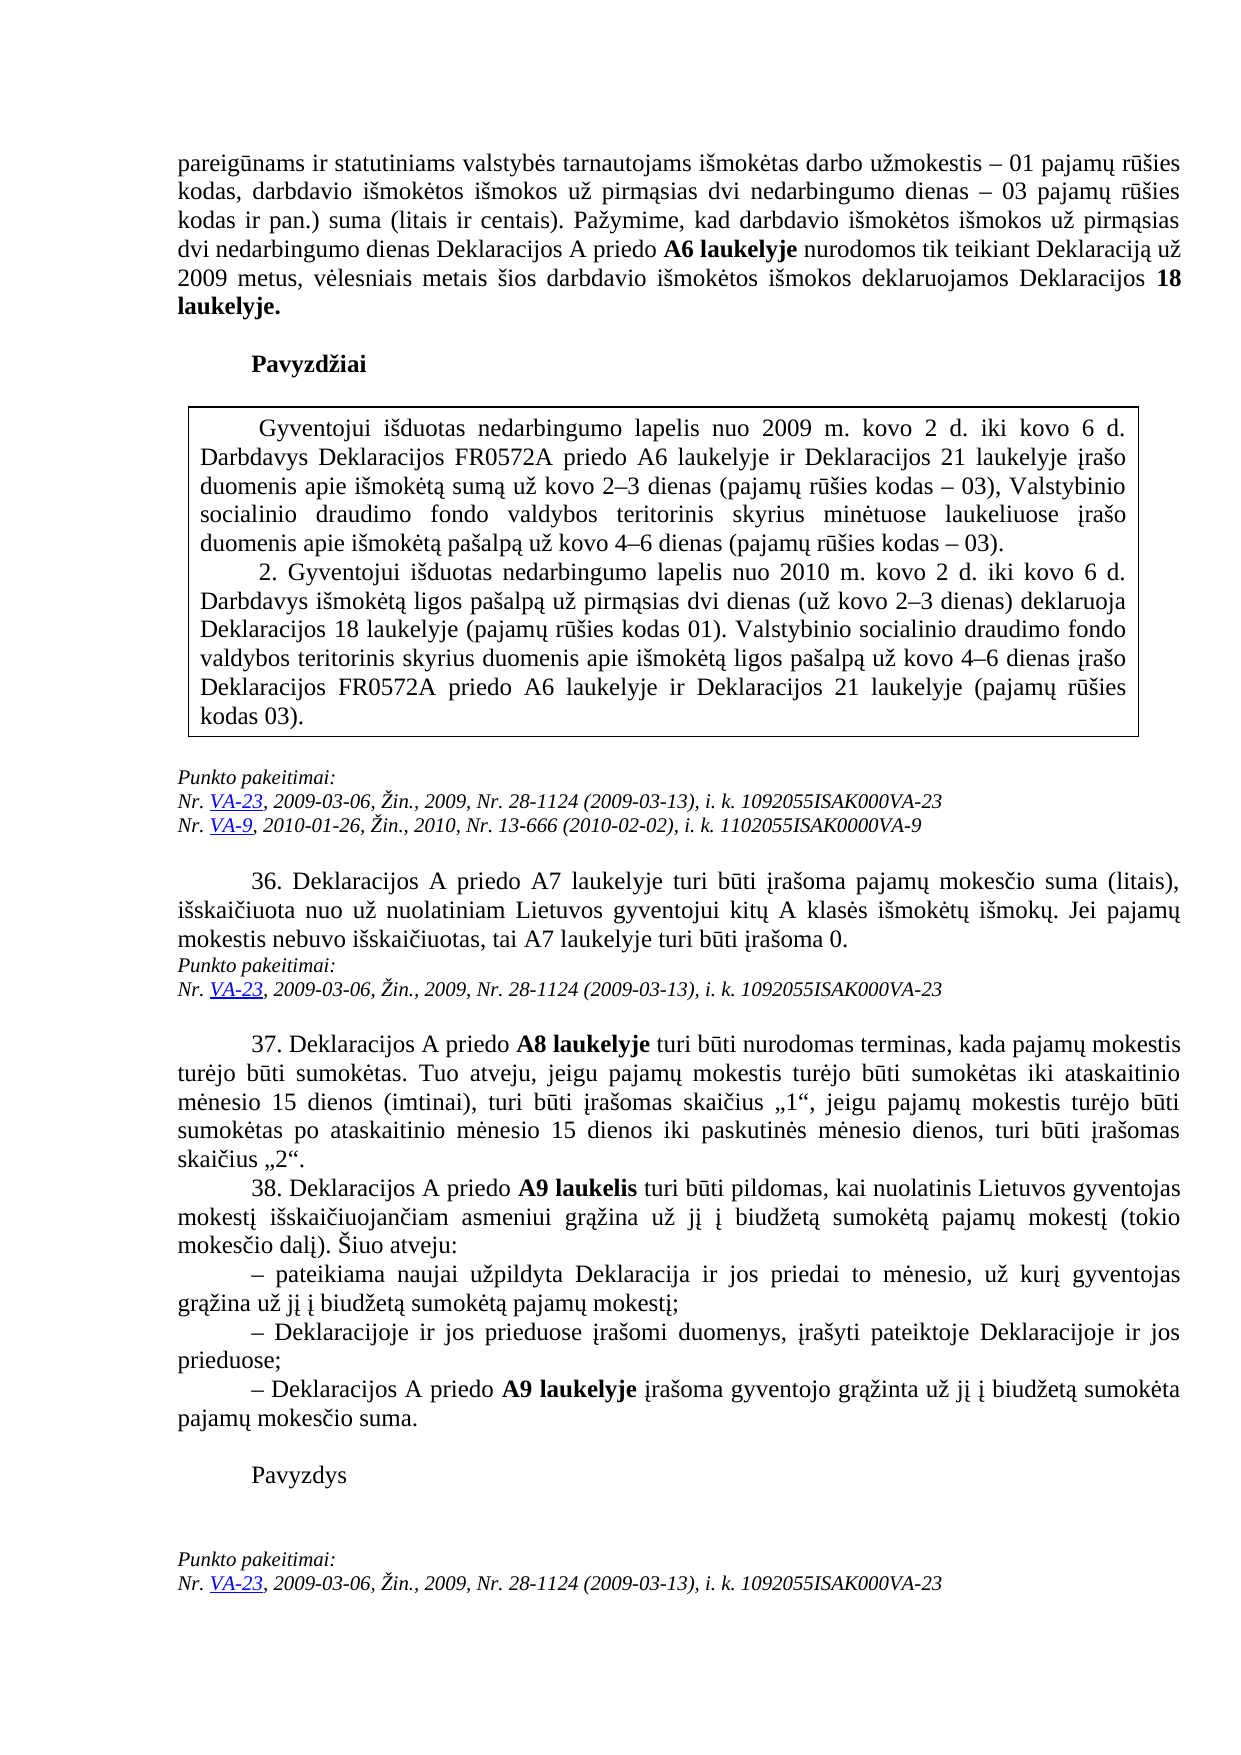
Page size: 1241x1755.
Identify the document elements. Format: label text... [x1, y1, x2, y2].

text – Deklaracijoje ir jos prieduose įrašomi duomenys, įrašyti pateiktoje Deklaracijoje ir jos prieduose; [177, 1317, 1181, 1374]
text Nr. VA-23, 2009-03-06, Žin., 2009, Nr. 28-1124 (2009-03-13), i. k. 1092055ISAK000VA-23 [177, 977, 1181, 1001]
text – Deklaracijos A priedo A9 laukelyje įrašoma gyventojo grąžinta už jį į biudžetą sumokėta pajamų mokesčio suma. [177, 1374, 1181, 1432]
text pareigūnams ir statutiniams valstybės tarnautojams išmokėtas darbo užmokestis – 01 pajamų rūšies kodas, darbdavio išmokėtos išmokos už pirmąsias dvi nedarbingumo dienas – 03 pajamų rūšies kodas ir pan.) suma (litais ir centais). Pažymime, kad darbdavio išmokėtos išmokos už pirmąsias dvi nedarbingumo dienas Deklaracijos A priedo A6 laukelyje nurodomos tik teikiant Deklaraciją už 2009 metus, vėlesniais metais šios darbdavio išmokėtos išmokos deklaruojamos Deklaracijos 18 laukelyje. [177, 148, 1181, 320]
text 37. Deklaracijos A priedo A8 laukelyje turi būti nurodomas terminas, kada pajamų mokestis turėjo būti sumokėtas. Tuo atveju, jeigu pajamų mokestis turėjo būti sumokėtas iki ataskaitinio mėnesio 15 dienos (imtinai), turi būti įrašomas skaičius „1“, jeigu pajamų mokestis turėjo būti sumokėtas po ataskaitinio mėnesio 15 dienos iki paskutinės mėnesio dienos, turi būti įrašomas skaičius „2“. [177, 1029, 1181, 1173]
text 38. Deklaracijos A priedo A9 laukelis turi būti pildomas, kai nuolatinis Lietuvos gyventojas mokestį išskaičiuojančiam asmeniui grąžina už jį į biudžetą sumokėtą pajamų mokestį (tokio mokesčio dalį). Šiuo atveju: [177, 1173, 1181, 1259]
text Punkto pakeitimai: [177, 765, 1181, 789]
text 36. Deklaracijos A priedo A7 laukelyje turi būti įrašoma pajamų mokesčio suma (litais), išskaičiuota nuo už nuolatiniam Lietuvos gyventojui kitų A klasės išmokėtų išmokų. Jei pajamų mokestis nebuvo išskaičiuotas, tai A7 laukelyje turi būti įrašoma 0. [177, 866, 1181, 952]
text Nr. VA-23, 2009-03-06, Žin., 2009, Nr. 28-1124 (2009-03-13), i. k. 1092055ISAK000VA-23 [177, 1571, 1181, 1595]
text Nr. VA-9, 2010-01-26, Žin., 2010, Nr. 13-666 (2010-02-02), i. k. 1102055ISAK0000VA-9 [177, 813, 1181, 837]
text Pavyzdžiai [177, 349, 1181, 378]
text Punkto pakeitimai: [177, 1547, 1181, 1571]
text Punkto pakeitimai: [177, 952, 1181, 977]
table_header Gyventojui išduotas nedarbingumo lapelis nuo 2009 m. kovo 2 d. iki kovo 6 d. Darbdavys Deklaracijos FR0572A priedo A6 laukelyje ir Deklaracijos 21 laukelyje įrašo duomenis apie išmokėtą sumą už kovo 2–3 dienas (pajamų rūšies kodas – 03), Valstybinio socialinio draudimo fondo valdybos teritorinis skyrius minėtuose laukeliuose įrašo duomenis apie išmokėtą pašalpą už kovo 4–6 dienas (pajamų rūšies kodas – 03). 2. Gyventojui išduotas nedarbingumo lapelis nuo 2010 m. kovo 2 d. iki kovo 6 d. Darbdavys išmokėtą ligos pašalpą už pirmąsias dvi dienas (už kovo 2–3 dienas) deklaruoja Deklaracijos 18 laukelyje (pajamų rūšies kodas 01). Valstybinio socialinio draudimo fondo valdybos teritorinis skyrius duomenis apie išmokėtą ligos pašalpą už kovo 4–6 dienas įrašo Deklaracijos FR0572A priedo A6 laukelyje ir Deklaracijos 21 laukelyje (pajamų rūšies kodas 03). [189, 408, 1138, 736]
text Pavyzdys [177, 1461, 1181, 1489]
text – pateikiama naujai užpildyta Deklaracija ir jos priedai to mėnesio, už kurį gyventojas grąžina už jį į biudžetą sumokėtą pajamų mokestį; [177, 1259, 1181, 1317]
text Nr. VA-23, 2009-03-06, Žin., 2009, Nr. 28-1124 (2009-03-13), i. k. 1092055ISAK000VA-23 [177, 789, 1181, 813]
